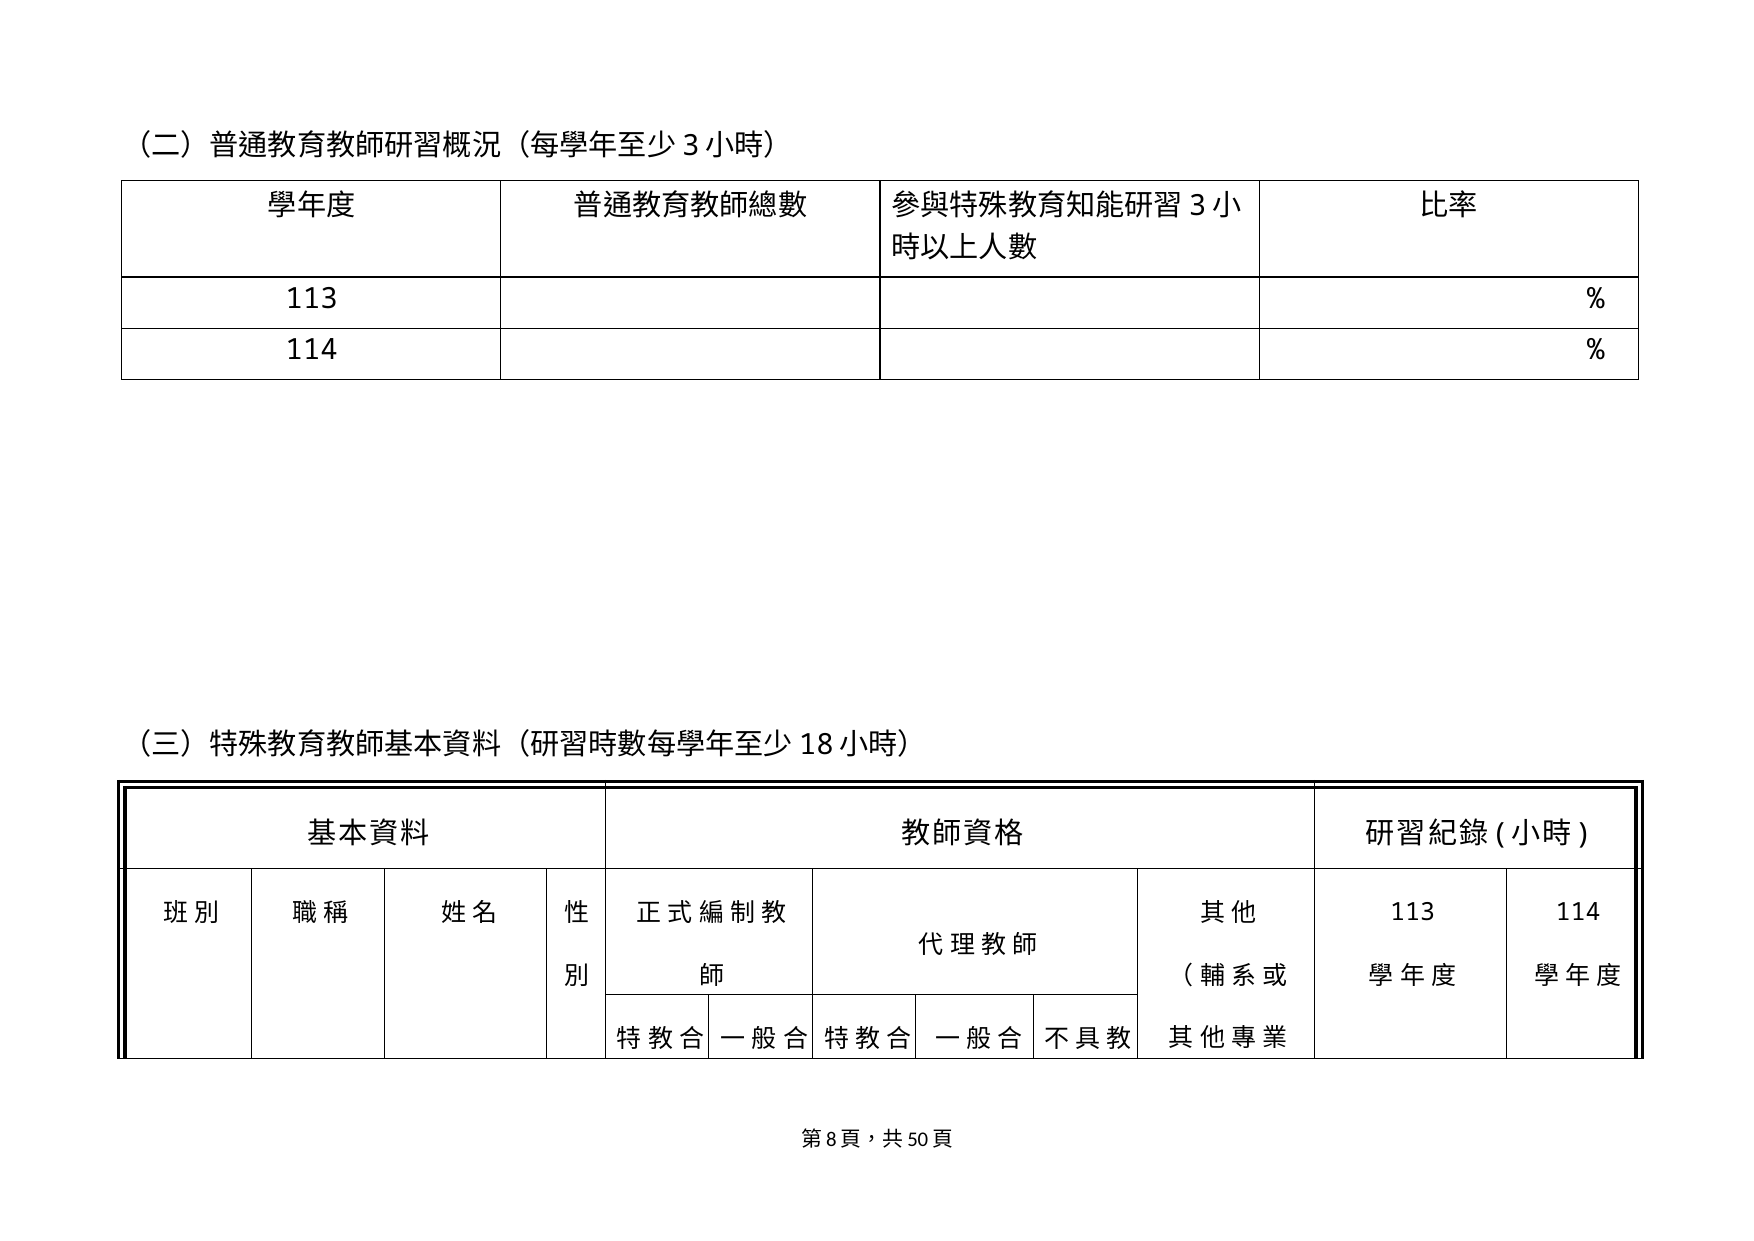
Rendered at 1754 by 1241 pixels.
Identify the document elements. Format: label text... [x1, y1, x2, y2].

table_cell 113 學年度 [1315, 869, 1506, 1058]
text （二）普通教育教師研習概況（每學年至少3小時） [122, 105, 1632, 168]
table_cell 其他 （輔系或其他專業證照） [1138, 869, 1314, 1058]
table_cell % [1260, 329, 1638, 379]
table_cell 特教合 [606, 995, 708, 1058]
text （三）特殊教育教師基本資料（研習時數每學年至少18小時） [122, 705, 1632, 767]
table_cell 正式編制教師 [606, 869, 812, 994]
table_header 學年度 [122, 181, 500, 276]
table_cell 職稱 [252, 869, 384, 1058]
table_cell 一般合 [709, 995, 812, 1058]
table_cell 一般合 [916, 995, 1033, 1058]
table_cell [881, 329, 1259, 379]
table_header 教師資格 [606, 789, 1314, 868]
table_cell 性別 [547, 869, 605, 1058]
table_header 比率 [1260, 181, 1638, 276]
table_cell [881, 278, 1259, 328]
table_cell % [1260, 278, 1638, 328]
table_cell 不具教 [1034, 995, 1137, 1058]
table_cell [501, 329, 879, 379]
table_cell 代理教師 [813, 869, 1137, 994]
table_cell 114 [122, 329, 500, 379]
table_header 研習紀錄(小時) [1315, 783, 1639, 868]
table_cell 113 [122, 278, 500, 328]
table_cell 特教合 [813, 995, 915, 1058]
table_cell 班別 [127, 869, 251, 1058]
table_cell [501, 278, 879, 328]
table_cell 114 學年度 [1507, 869, 1634, 1058]
table_header 基本資料 [122, 783, 605, 868]
table_header 普通教育教師總數 [501, 181, 879, 276]
table_cell 姓名 [385, 869, 546, 1058]
table_header 參與特殊教育知能研習3小時以上人數 [881, 181, 1259, 276]
